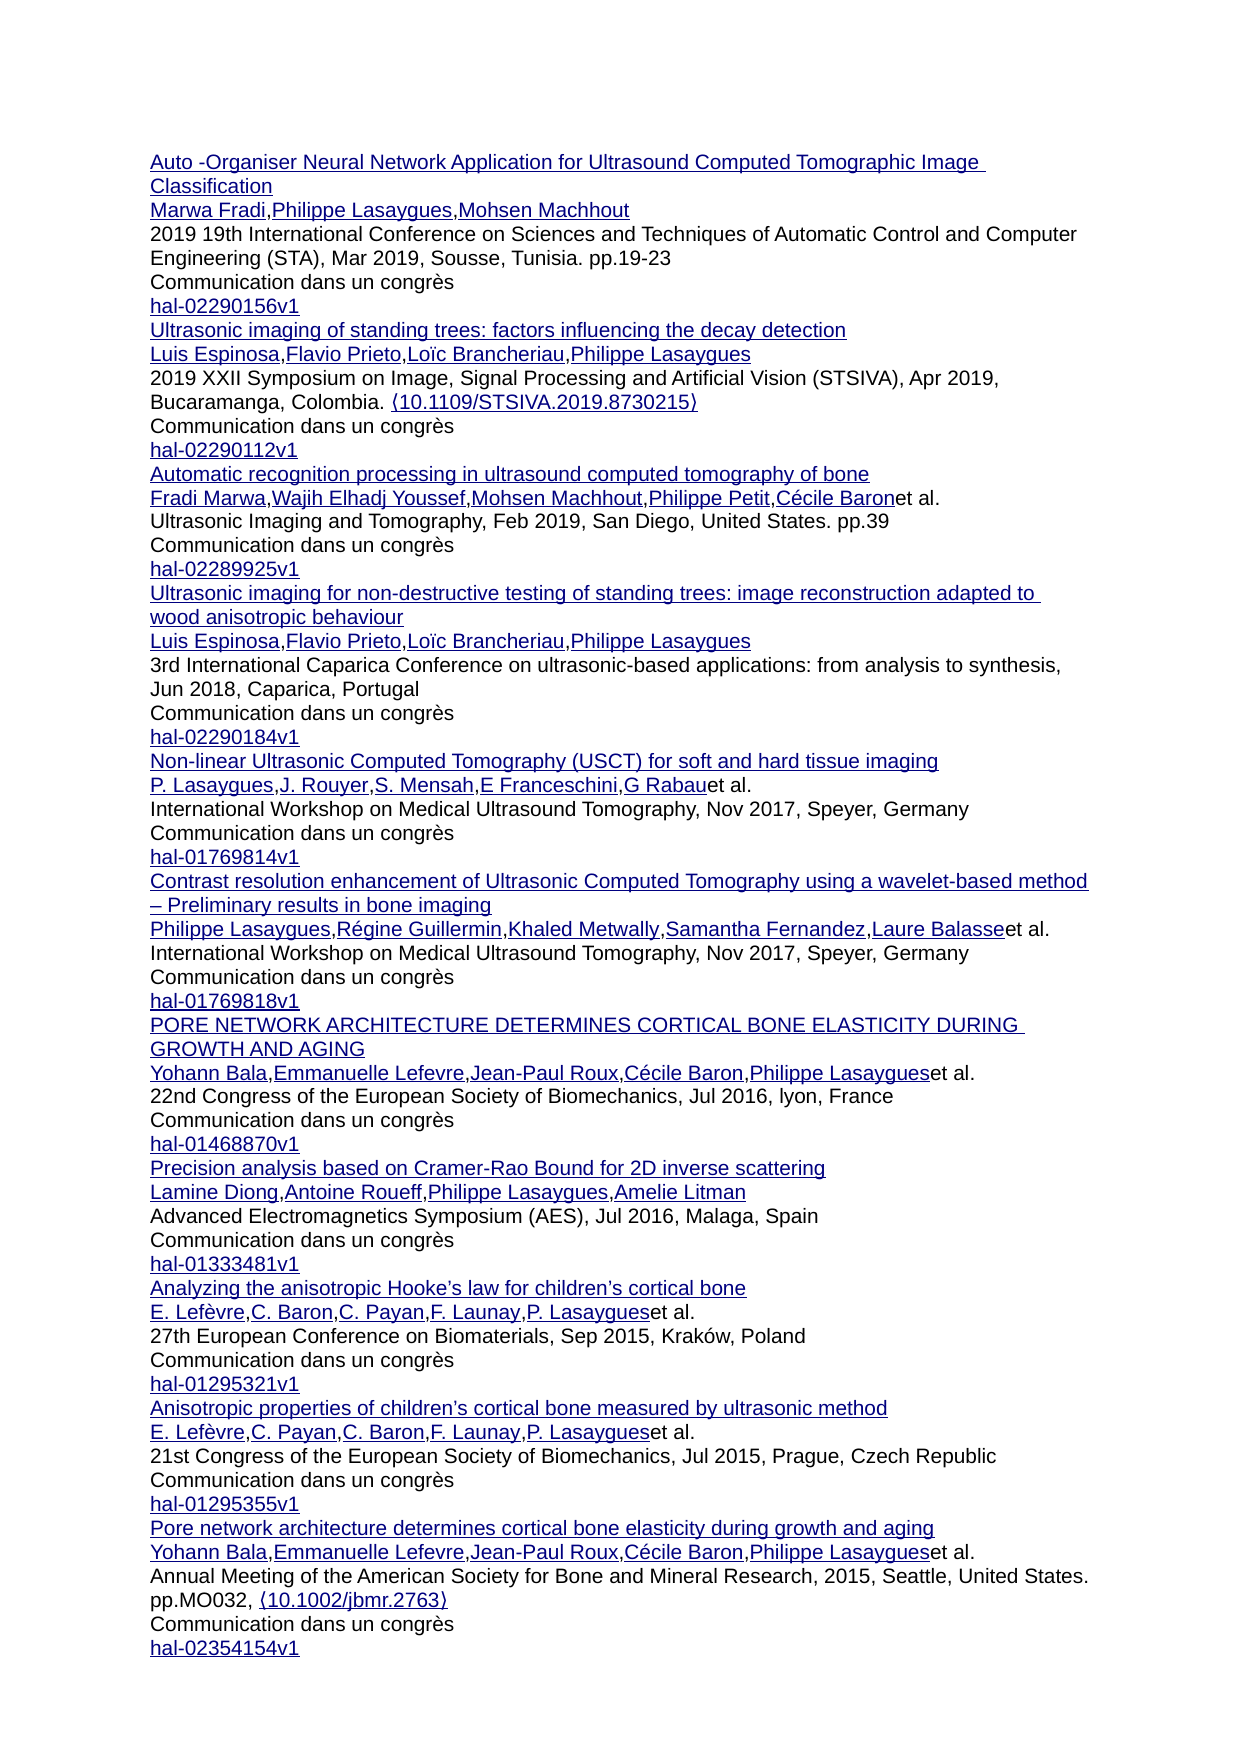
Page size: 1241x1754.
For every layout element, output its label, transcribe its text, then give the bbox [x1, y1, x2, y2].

table_cell Precision analysis based on Cramer-Rao Bound for 2D inverse scattering Lamine Diong,Antoine Roueff,Philippe Lasaygues,Amelie Litman Advanced Electromagnetics Symposium (AES), Jul 2016, Malaga, Spain Communication dans un congrès hal-01333481v1 [150, 1156, 1090, 1276]
table_cell Non-linear Ultrasonic Computed Tomography (USCT) for soft and hard tissue imaging P. Lasaygues,J. Rouyer,S. Mensah,E Franceschini,G Rabauet al. International Workshop on Medical Ultrasound Tomography, Nov 2017, Speyer, Germany Communication dans un congrès hal-01769814v1 [150, 749, 1090, 869]
table_cell Auto -Organiser Neural Network Application for Ultrasound Computed Tomographic Image Classification Marwa Fradi,Philippe Lasaygues,Mohsen Machhout 2019 19th International Conference on Sciences and Techniques of Automatic Control and Computer Engineering (STA), Mar 2019, Sousse, Tunisia. pp.19-23 Communication dans un congrès hal-02290156v1 [150, 150, 1090, 318]
table_cell Ultrasonic imaging of standing trees: factors influencing the decay detection Luis Espinosa,Flavio Prieto,Loïc Brancheriau,Philippe Lasaygues 2019 XXII Symposium on Image, Signal Processing and Artificial Vision (STSIVA), Apr 2019, Bucaramanga, Colombia. ⟨10.1109/STSIVA.2019.8730215⟩ Communication dans un congrès hal-02290112v1 [150, 318, 1090, 461]
table_cell PORE NETWORK ARCHITECTURE DETERMINES CORTICAL BONE ELASTICITY DURING GROWTH AND AGING Yohann Bala,Emmanuelle Lefevre,Jean-Paul Roux,Cécile Baron,Philippe Lasaygueset al. 22nd Congress of the European Society of Biomechanics, Jul 2016, lyon, France Communication dans un congrès hal-01468870v1 [150, 1013, 1090, 1156]
table_cell Analyzing the anisotropic Hooke’s law for children’s cortical bone E. Lefèvre,C. Baron,C. Payan,F. Launay,P. Lasaygueset al. 27th European Conference on Biomaterials, Sep 2015, Kraków, Poland Communication dans un congrès hal-01295321v1 [150, 1276, 1090, 1396]
table_cell Contrast resolution enhancement of Ultrasonic Computed Tomography using a wavelet-based method – Preliminary results in bone imaging Philippe Lasaygues,Régine Guillermin,Khaled Metwally,Samantha Fernandez,Laure Balasseet al. International Workshop on Medical Ultrasound Tomography, Nov 2017, Speyer, Germany Communication dans un congrès hal-01769818v1 [150, 869, 1090, 1012]
table_cell Automatic recognition processing in ultrasound computed tomography of bone Fradi Marwa,Wajih Elhadj Youssef,Mohsen Machhout,Philippe Petit,Cécile Baronet al. Ultrasonic Imaging and Tomography, Feb 2019, San Diego, United States. pp.39 Communication dans un congrès hal-02289925v1 [150, 461, 1090, 581]
table_cell Ultrasonic imaging for non-destructive testing of standing trees: image reconstruction adapted to wood anisotropic behaviour Luis Espinosa,Flavio Prieto,Loïc Brancheriau,Philippe Lasaygues 3rd International Caparica Conference on ultrasonic-based applications: from analysis to synthesis, Jun 2018, Caparica, Portugal Communication dans un congrès hal-02290184v1 [150, 581, 1090, 749]
table_cell Pore network architecture determines cortical bone elasticity during growth and aging Yohann Bala,Emmanuelle Lefevre,Jean-Paul Roux,Cécile Baron,Philippe Lasaygueset al. Annual Meeting of the American Society for Bone and Mineral Research, 2015, Seattle, United States. pp.MO032, ⟨10.1002/jbmr.2763⟩ Communication dans un congrès hal-02354154v1 [150, 1516, 1090, 1659]
table_cell Anisotropic properties of children’s cortical bone measured by ultrasonic method E. Lefèvre,C. Payan,C. Baron,F. Launay,P. Lasaygueset al. 21st Congress of the European Society of Biomechanics, Jul 2015, Prague, Czech Republic Communication dans un congrès hal-01295355v1 [150, 1396, 1090, 1516]
